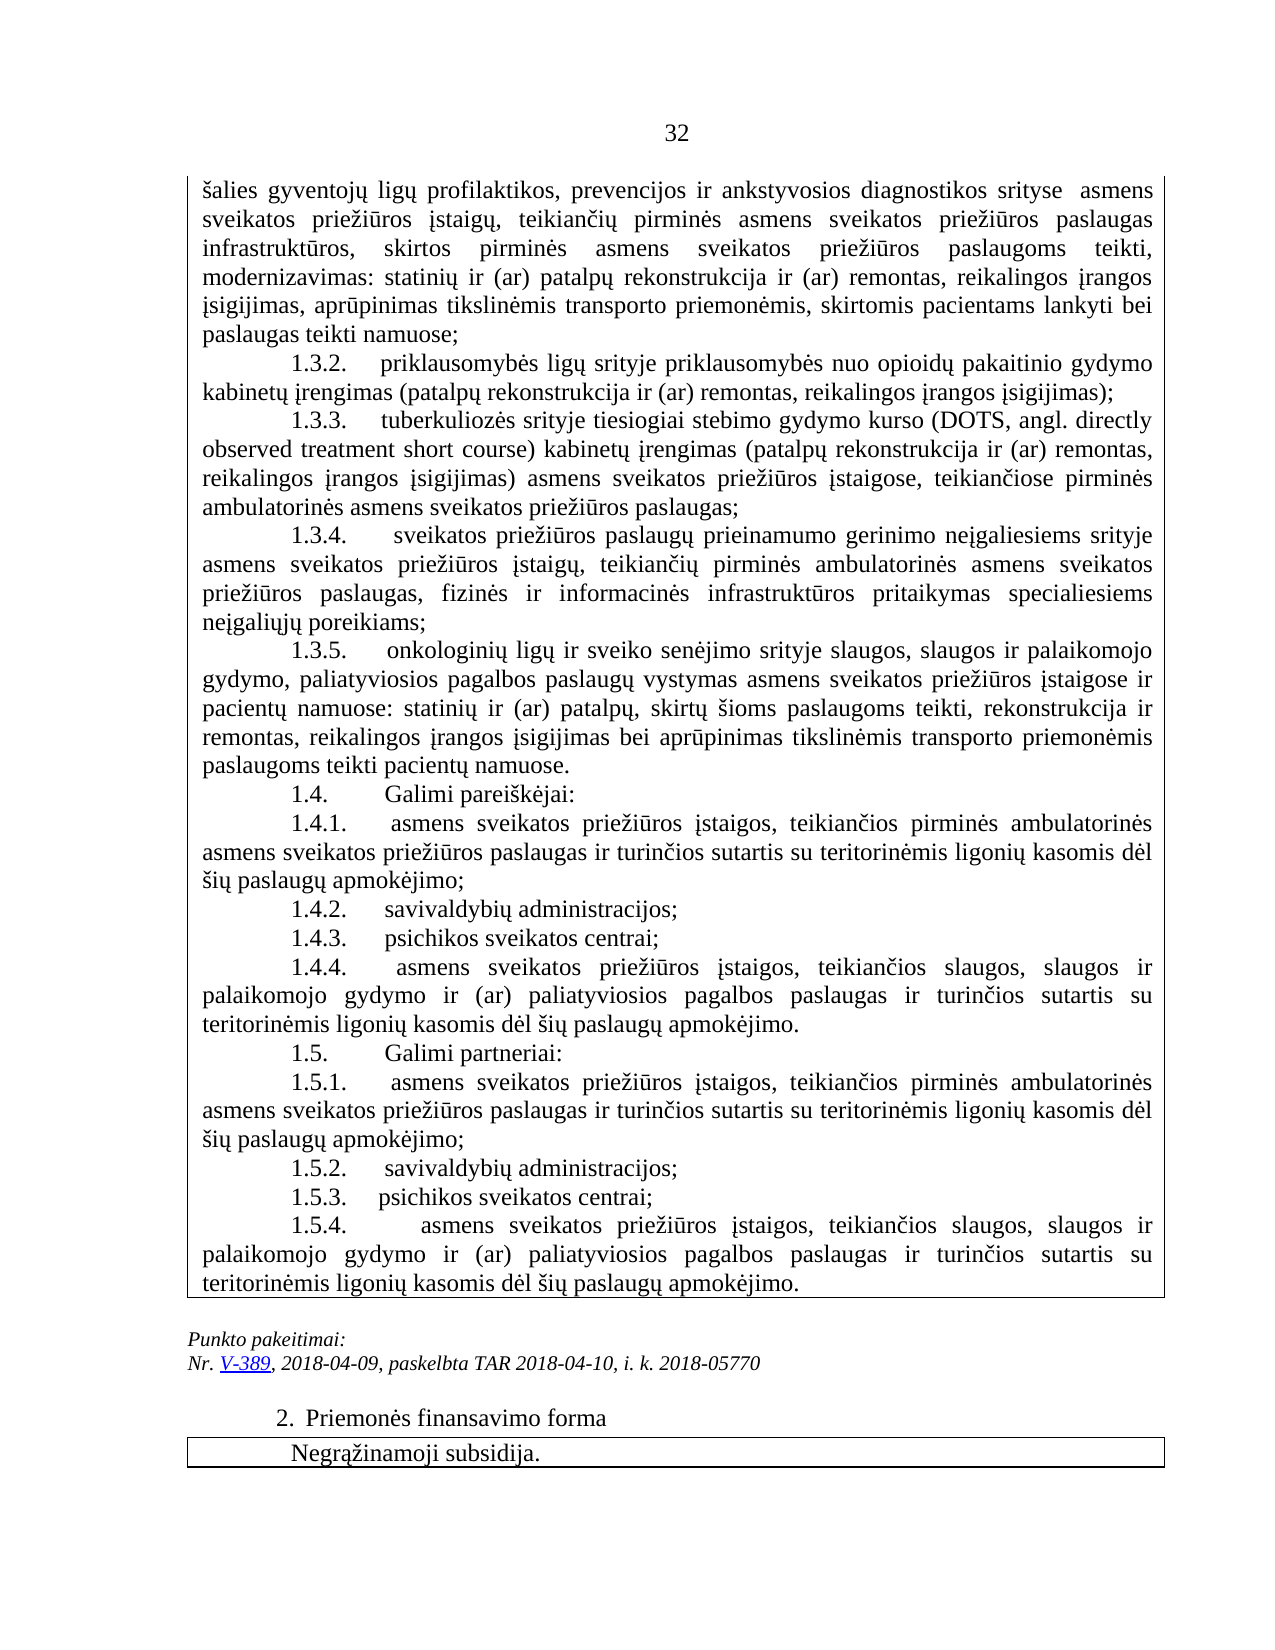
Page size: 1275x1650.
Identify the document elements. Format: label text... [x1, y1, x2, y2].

table_header Negrąžinamoji subsidija. [188, 1438, 1164, 1466]
text Nr. V-389, 2018-04-09, paskelbta TAR 2018-04-10, i. k. 2018-05770 [187, 1351, 1167, 1375]
text 2. Priemonės finansavimo forma [187, 1403, 1167, 1432]
table_cell 1.4. Galimi pareiškėjai: 1.4.1. asmens sveikatos priežiūros įstaigos, teikiančios pirminės ambulatorinės asmens sveikatos priežiūros paslaugas ir turinčios sutartis su teritorinėmis ligonių kasomis dėl šių paslaugų apmokėjimo; 1.4.2. savivaldybių administracijos; 1.4.3. psichikos sveikatos centrai; 1.4.4. asmens sveikatos priežiūros įstaigos, teikiančios slaugos, slaugos ir palaikomojo gydymo ir (ar) paliatyviosios pagalbos paslaugas ir turinčios sutartis su teritorinėmis ligonių kasomis dėl šių paslaugų apmokėjimo. [188, 779, 1164, 1038]
text Punkto pakeitimai: [187, 1327, 1167, 1351]
table_cell šalies gyventojų ligų profilaktikos, prevencijos ir ankstyvosios diagnostikos srityse asmens sveikatos priežiūros įstaigų, teikiančių pirminės asmens sveikatos priežiūros paslaugas infrastruktūros, skirtos pirminės asmens sveikatos priežiūros paslaugoms teikti, modernizavimas: statinių ir (ar) patalpų rekonstrukcija ir (ar) remontas, reikalingos įrangos įsigijimas, aprūpinimas tikslinėmis transporto priemonėmis, skirtomis pacientams lankyti bei paslaugas teikti namuose; 1.3.2. priklausomybės ligų srityje priklausomybės nuo opioidų pakaitinio gydymo kabinetų įrengimas (patalpų rekonstrukcija ir (ar) remontas, reikalingos įrangos įsigijimas); 1.3.3. tuberkuliozės srityje tiesiogiai stebimo gydymo kurso (DOTS, angl. directly observed treatment short course) kabinetų įrengimas (patalpų rekonstrukcija ir (ar) remontas, reikalingos įrangos įsigijimas) asmens sveikatos priežiūros įstaigose, teikiančiose pirminės ambulatorinės asmens sveikatos priežiūros paslaugas; 1.3.4. sveikatos priežiūros paslaugų prieinamumo gerinimo neįgaliesiems srityje asmens sveikatos priežiūros įstaigų, teikiančių pirminės ambulatorinės asmens sveikatos priežiūros paslaugas, fizinės ir informacinės infrastruktūros pritaikymas specialiesiems neįgaliųjų poreikiams; 1.3.5. onkologinių ligų ir sveiko senėjimo srityje slaugos, slaugos ir palaikomojo gydymo, paliatyviosios pagalbos paslaugų vystymas asmens sveikatos priežiūros įstaigose ir pacientų namuose: statinių ir (ar) patalpų, skirtų šioms paslaugoms teikti, rekonstrukcija ir remontas, reikalingos įrangos įsigijimas bei aprūpinimas tikslinėmis transporto priemonėmis paslaugoms teikti pacientų namuose. [188, 176, 1164, 779]
table_cell 1.5. Galimi partneriai: 1.5.1. asmens sveikatos priežiūros įstaigos, teikiančios pirminės ambulatorinės asmens sveikatos priežiūros paslaugas ir turinčios sutartis su teritorinėmis ligonių kasomis dėl šių paslaugų apmokėjimo; 1.5.2. savivaldybių administracijos; 1.5.3. psichikos sveikatos centrai; 1.5.4. asmens sveikatos priežiūros įstaigos, teikiančios slaugos, slaugos ir palaikomojo gydymo ir (ar) paliatyviosios pagalbos paslaugas ir turinčios sutartis su teritorinėmis ligonių kasomis dėl šių paslaugų apmokėjimo. [188, 1038, 1164, 1297]
